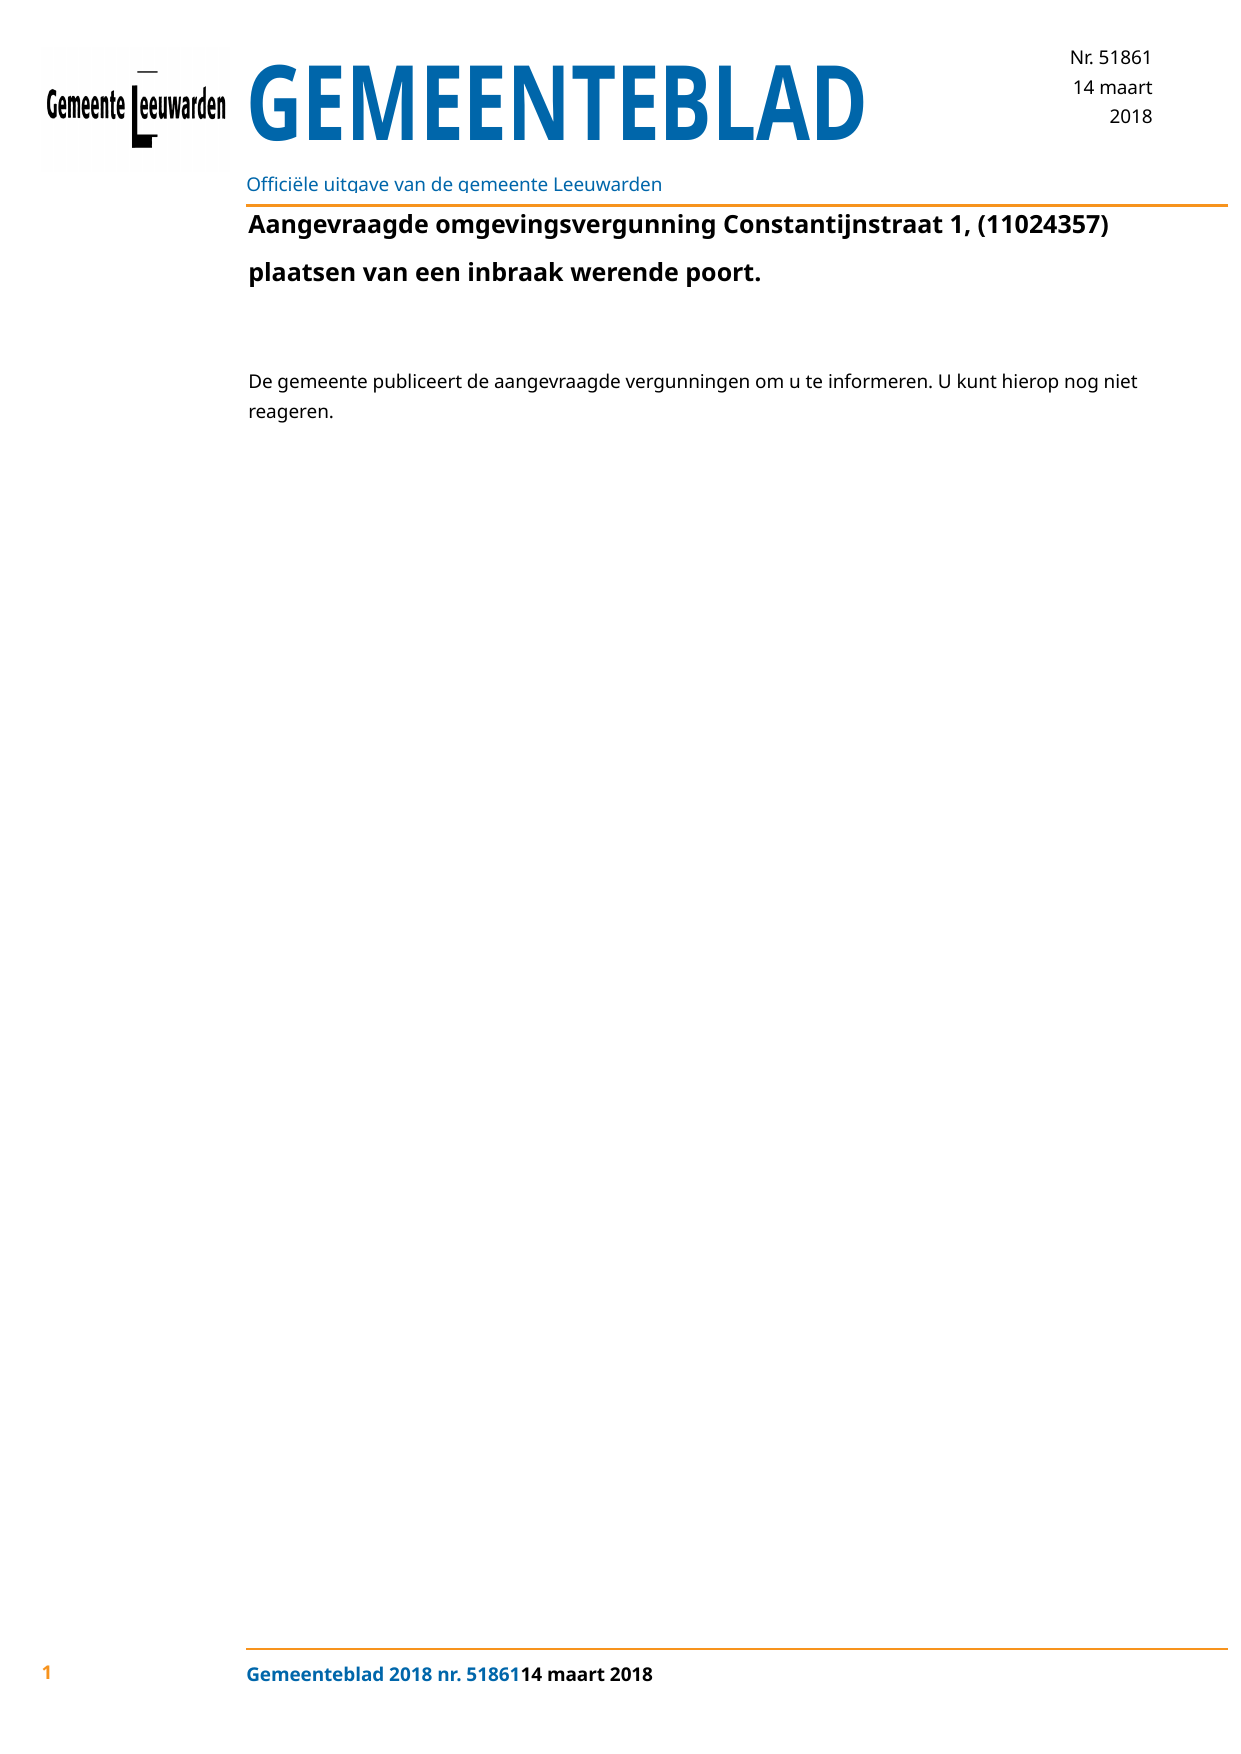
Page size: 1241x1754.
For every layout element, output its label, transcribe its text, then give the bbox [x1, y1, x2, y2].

picture [41, 47, 231, 172]
text De gemeente publiceert de aangevraagde vergunningen om u te informeren. U kunt hierop nog niet reageren. [248, 368, 1152, 424]
text Aangevraagde omgevingsvergunning Constantijnstraat 1, (11024357) plaatsen van een inbraak werende poort. [248, 207, 1152, 288]
